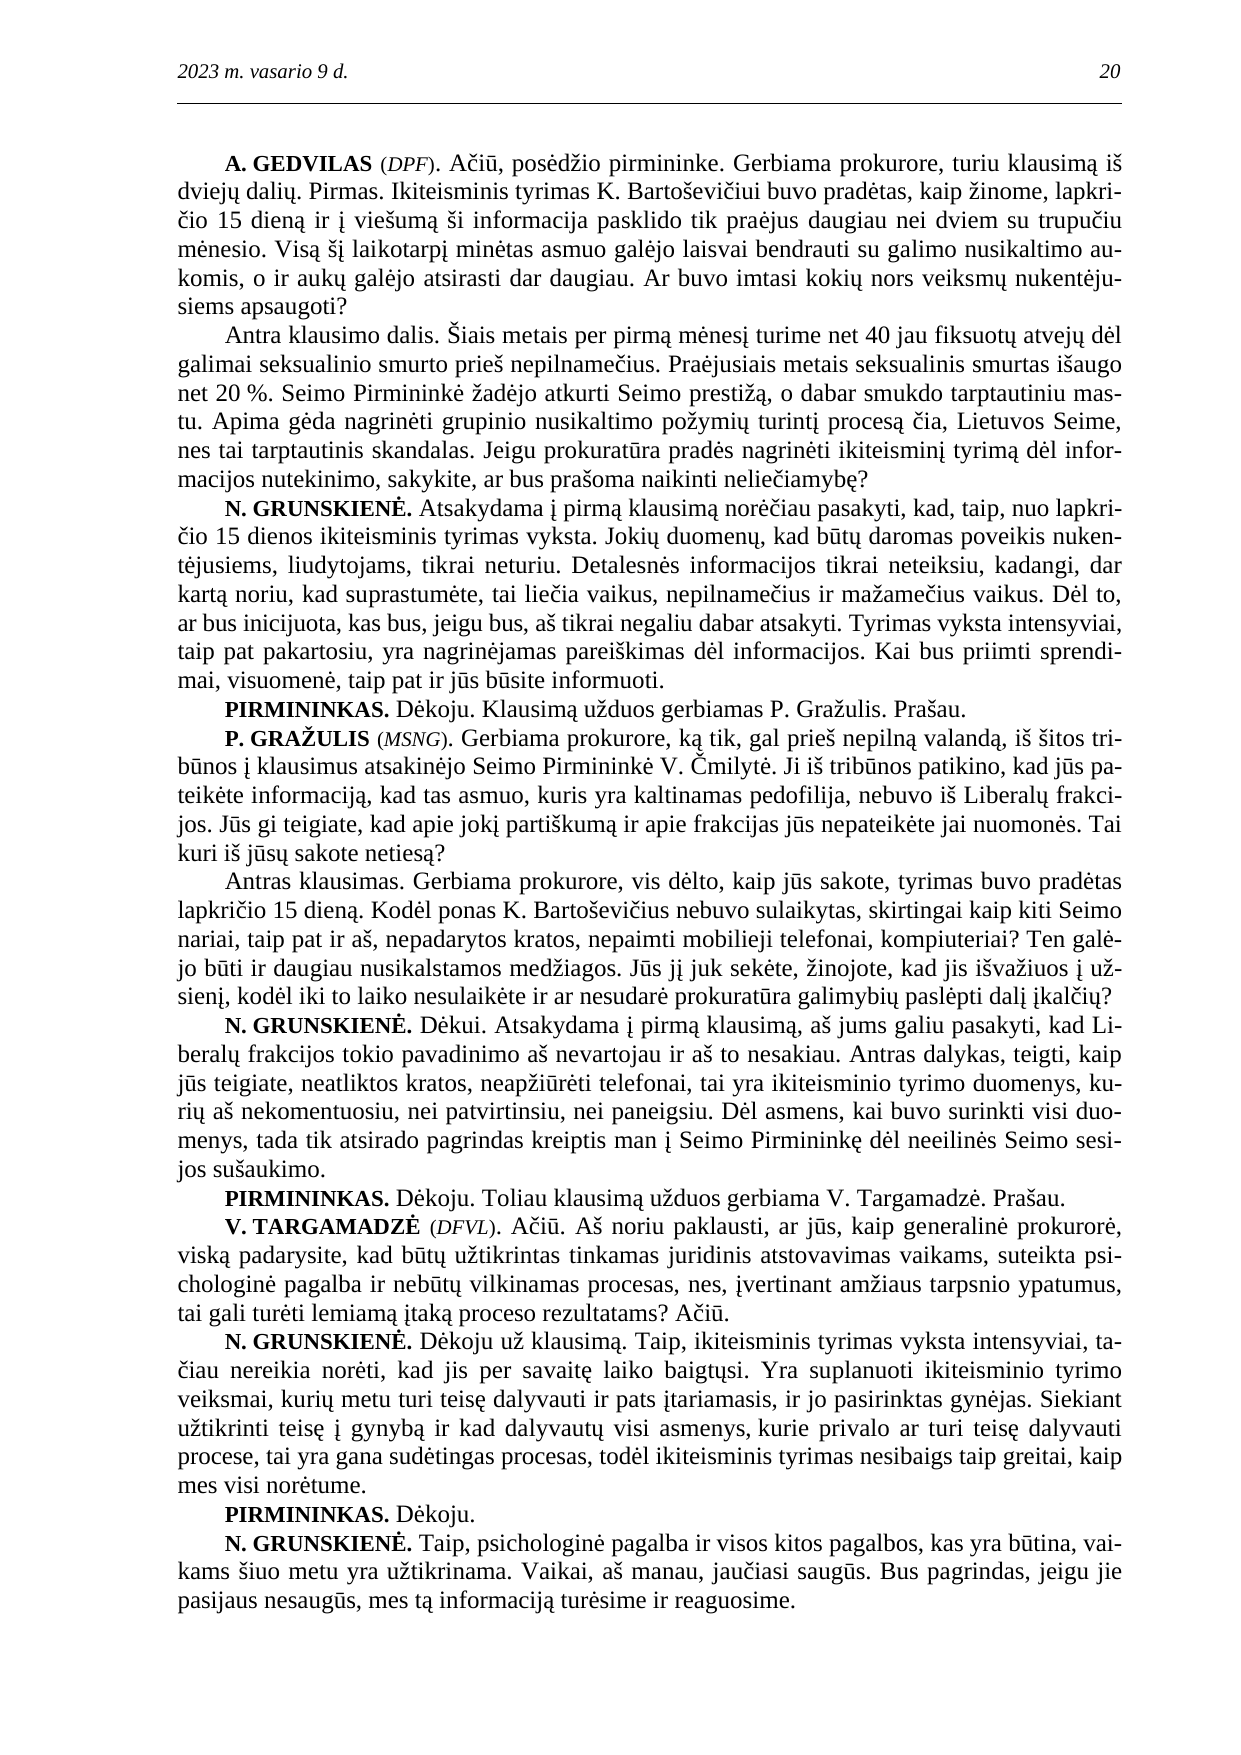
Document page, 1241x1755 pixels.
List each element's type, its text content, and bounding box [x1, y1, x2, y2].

text N. GRUNSKIENĖ. Dė­ko­ju už klau­si­mą. Taip, iki­teis­mi­nis ty­ri­mas vyks­ta in­ten­sy­viai, ta­čiau ne­rei­kia no­rė­ti, kad jis per sa­vai­tę lai­ko baig­tų­si. Yra su­pla­nuo­ti iki­teis­mi­nio ty­ri­mo veiks­mai, ku­rių me­tu tu­ri tei­sę da­ly­vau­ti ir pats įta­ria­ma­sis, ir jo pa­si­rink­tas gy­nė­jas. Sie­kiant už­tik­rin­ti tei­sę į gy­ny­bą ir kad da­ly­vau­tų vi­si as­me­nys, ku­rie pri­va­lo ar tu­ri tei­sę da­ly­vau­ti pro­ce­se, tai yra ga­na su­dė­tin­gas pro­ce­sas, to­dėl iki­teis­mi­nis ty­ri­mas ne­si­baigs taip grei­tai, kaip mes vi­si no­rė­tu­me. [177, 1326, 1122, 1499]
text An­tra klau­si­mo da­lis. Šiais me­tais per pir­mą mė­ne­sį tu­ri­me net 40 jau fik­suo­tų at­ve­jų dėl ga­li­mai sek­su­a­li­nio smur­to prieš ne­pil­na­me­čius. Pra­ėju­siais me­tais sek­su­a­li­nis smur­tas iš­au­go net 20 %. Sei­mo Pir­mi­nin­kė ža­dė­jo at­kur­ti Sei­mo pres­ti­žą, o da­bar smuk­do tarp­tau­ti­niu mas­tu. Ap­ima gė­da nag­ri­nė­ti gru­pi­nio nu­si­kal­ti­mo po­žy­mių tu­rin­tį pro­ce­są čia, Lie­tu­vos Sei­me, nes tai tarp­tau­ti­nis skan­da­las. Jei­gu pro­ku­ra­tū­ra pra­dės nag­ri­nė­ti iki­teis­mi­nį ty­ri­mą dėl in­for­ma­ci­jos nu­te­ki­ni­mo, sa­ky­ki­te, ar bus pra­šo­ma nai­kin­ti ne­lie­čia­my­bę? [177, 320, 1122, 493]
text N. GRUNSKIENĖ. Dė­kui. At­sa­ky­da­ma į pir­mą klau­si­mą, aš jums ga­liu pa­sa­ky­ti, kad Li­be­ra­lų frak­ci­jos to­kio pa­va­di­ni­mo aš ne­var­to­jau ir aš to ne­sa­kiau. Ant­ras da­ly­kas, teig­ti, kaip jūs tei­gia­te, ne­at­lik­tos kra­tos, ne­ap­žiū­rė­ti te­le­fo­nai, tai yra iki­teis­mi­nio ty­ri­mo duo­me­nys, ku­rių aš ne­ko­men­tuo­siu, nei pa­tvir­tin­siu, nei pa­neig­siu. Dėl as­mens, kai bu­vo su­rink­ti vi­si duo­me­nys, ta­da tik at­si­ra­do pa­grin­das kreip­tis man į Sei­mo Pir­mi­nin­kę dėl ne­ei­li­nės Sei­mo se­si­jos su­šau­ki­mo. [177, 1010, 1122, 1183]
text PIRMININKAS. Dė­ko­ju. To­liau klau­si­mą už­duos ger­bia­ma V. Tar­ga­ma­dzė. Pra­šau. [177, 1183, 1122, 1211]
text N. GRUNSKIENĖ. Taip, psi­cho­lo­gi­nė pa­gal­ba ir vi­sos ki­tos pa­gal­bos, kas yra bū­ti­na, vai­kams šiuo me­tu yra už­tik­ri­na­ma. Vai­kai, aš ma­nau, jau­čia­si sau­gūs. Bus pa­grin­das, jei­gu jie pa­si­jaus ne­sau­gūs, mes tą in­for­ma­ci­ją tu­rė­si­me ir re­a­guo­si­me. [177, 1528, 1122, 1614]
text PIRMININKAS. Dė­ko­ju. Klau­si­mą už­duos ger­bia­mas P. Gra­žu­lis. Pra­šau. [177, 694, 1122, 723]
text V. TARGAMADZĖ (DFVL). Ačiū. Aš no­riu pa­klaus­ti, ar jūs, kaip ge­ne­ra­li­nė pro­ku­ro­rė, vis­ką pa­da­ry­si­te, kad bū­tų už­tik­rin­tas tin­ka­mas ju­ri­di­nis at­sto­va­vi­mas vai­kams, su­teik­ta psi­cho­lo­gi­nė pa­gal­ba ir ne­bū­tų vil­ki­na­mas pro­ce­sas, nes, įver­ti­nant am­žiaus tarps­nio ypa­tu­mus, tai ga­li tu­rė­ti le­mia­mą įta­ką pro­ce­so re­zul­ta­tams? Ačiū. [177, 1211, 1122, 1326]
text A. GEDVILAS (DPF). Ačiū, po­sė­džio pir­mi­nin­ke. Ger­bia­ma pro­ku­ro­re, tu­riu klau­si­mą iš dvie­jų da­lių. Pir­mas. Iki­teis­mi­nis ty­ri­mas K. Bar­to­še­vi­čiui bu­vo pra­dė­tas, kaip ži­no­me, lap­kri­čio 15 die­ną ir į vie­šu­mą ši in­for­ma­ci­ja pa­skli­do tik pra­ėjus dau­giau nei dviem su tru­pu­čiu mė­ne­sio. Vi­są šį lai­ko­tar­pį mi­nė­tas as­muo ga­lė­jo lais­vai ben­drau­ti su ga­li­mo nu­si­kal­ti­mo au­ko­mis, o ir au­kų ga­lė­jo at­si­ras­ti dar dau­giau. Ar bu­vo im­ta­si ko­kių nors veiks­mų nu­ken­tė­ju­siems ap­sau­go­ti? [177, 148, 1122, 320]
text P. GRAŽULIS (MSNG). Ger­bia­ma pro­ku­ro­re, ką tik, gal prieš ne­pil­ną va­lan­dą, iš ši­tos tri­bū­nos į klau­si­mus at­sa­ki­nė­jo Sei­mo Pir­mi­nin­kė V. Čmi­ly­tė. Ji iš tri­bū­nos pa­ti­ki­no, kad jūs pa­tei­kė­te in­for­ma­ci­ją, kad tas as­muo, ku­ris yra kal­ti­na­mas pe­do­fi­li­ja, ne­bu­vo iš Li­be­ra­lų frak­ci­jos. Jūs gi tei­gia­te, kad apie jo­kį par­tiš­ku­mą ir apie frak­ci­jas jūs ne­pa­tei­kė­te jai nuo­mo­nės. Tai ku­ri iš jū­sų sa­ko­te ne­tie­są? [177, 723, 1122, 866]
text PIRMININKAS. Dė­ko­ju. [177, 1499, 1122, 1528]
text Ant­ras klau­si­mas. Ger­bia­ma pro­ku­ro­re, vis dėl­to, kaip jūs sa­ko­te, ty­ri­mas bu­vo pra­dė­tas lap­kri­čio 15 die­ną. Ko­dėl po­nas K. Bar­to­še­vi­čius ne­bu­vo su­lai­ky­tas, skir­tin­gai kaip ki­ti Sei­mo na­riai, taip pat ir aš, ne­pa­da­ry­tos kra­tos, ne­pa­im­ti mo­bi­lie­ji te­le­fo­nai, kom­piu­te­riai? Ten ga­lė­jo bū­ti ir dau­giau nu­si­kals­ta­mos me­džia­gos. Jūs jį juk se­kė­te, ži­no­jo­te, kad jis iš­va­žiuos į už­sie­nį, ko­dėl iki to lai­ko ne­su­lai­kė­te ir ar ne­su­da­rė pro­ku­ra­tū­ra ga­li­my­bių pa­slėp­ti da­lį įkal­čių? [177, 866, 1122, 1010]
text N. GRUNSKIENĖ. At­sa­ky­da­ma į pir­mą klau­si­mą no­rė­čiau pa­sa­ky­ti, kad, taip, nuo lap­kri­čio 15 die­nos iki­teis­mi­nis ty­ri­mas vyks­ta. Jo­kių duo­me­nų, kad bū­tų da­ro­mas po­vei­kis nu­ken­tė­ju­siems, liu­dy­to­jams, tik­rai ne­tu­riu. De­ta­les­nės in­for­ma­ci­jos tik­rai ne­teik­siu, ka­dan­gi, dar kar­tą no­riu, kad su­pras­tu­mė­te, tai lie­čia vai­kus, ne­pil­na­me­čius ir ma­ža­me­čius vai­kus. Dėl to, ar bus ini­ci­juo­ta, kas bus, jei­gu bus, aš tik­rai ne­ga­liu da­bar at­sa­ky­ti. Ty­ri­mas vyks­ta in­ten­sy­viai, taip pat pa­kar­to­siu, yra nag­ri­nė­ja­mas pa­reiš­ki­mas dėl in­for­ma­ci­jos. Kai bus pri­im­ti spren­di­mai, vi­suo­me­nė, taip pat ir jūs bū­si­te in­for­muo­ti. [177, 493, 1122, 694]
